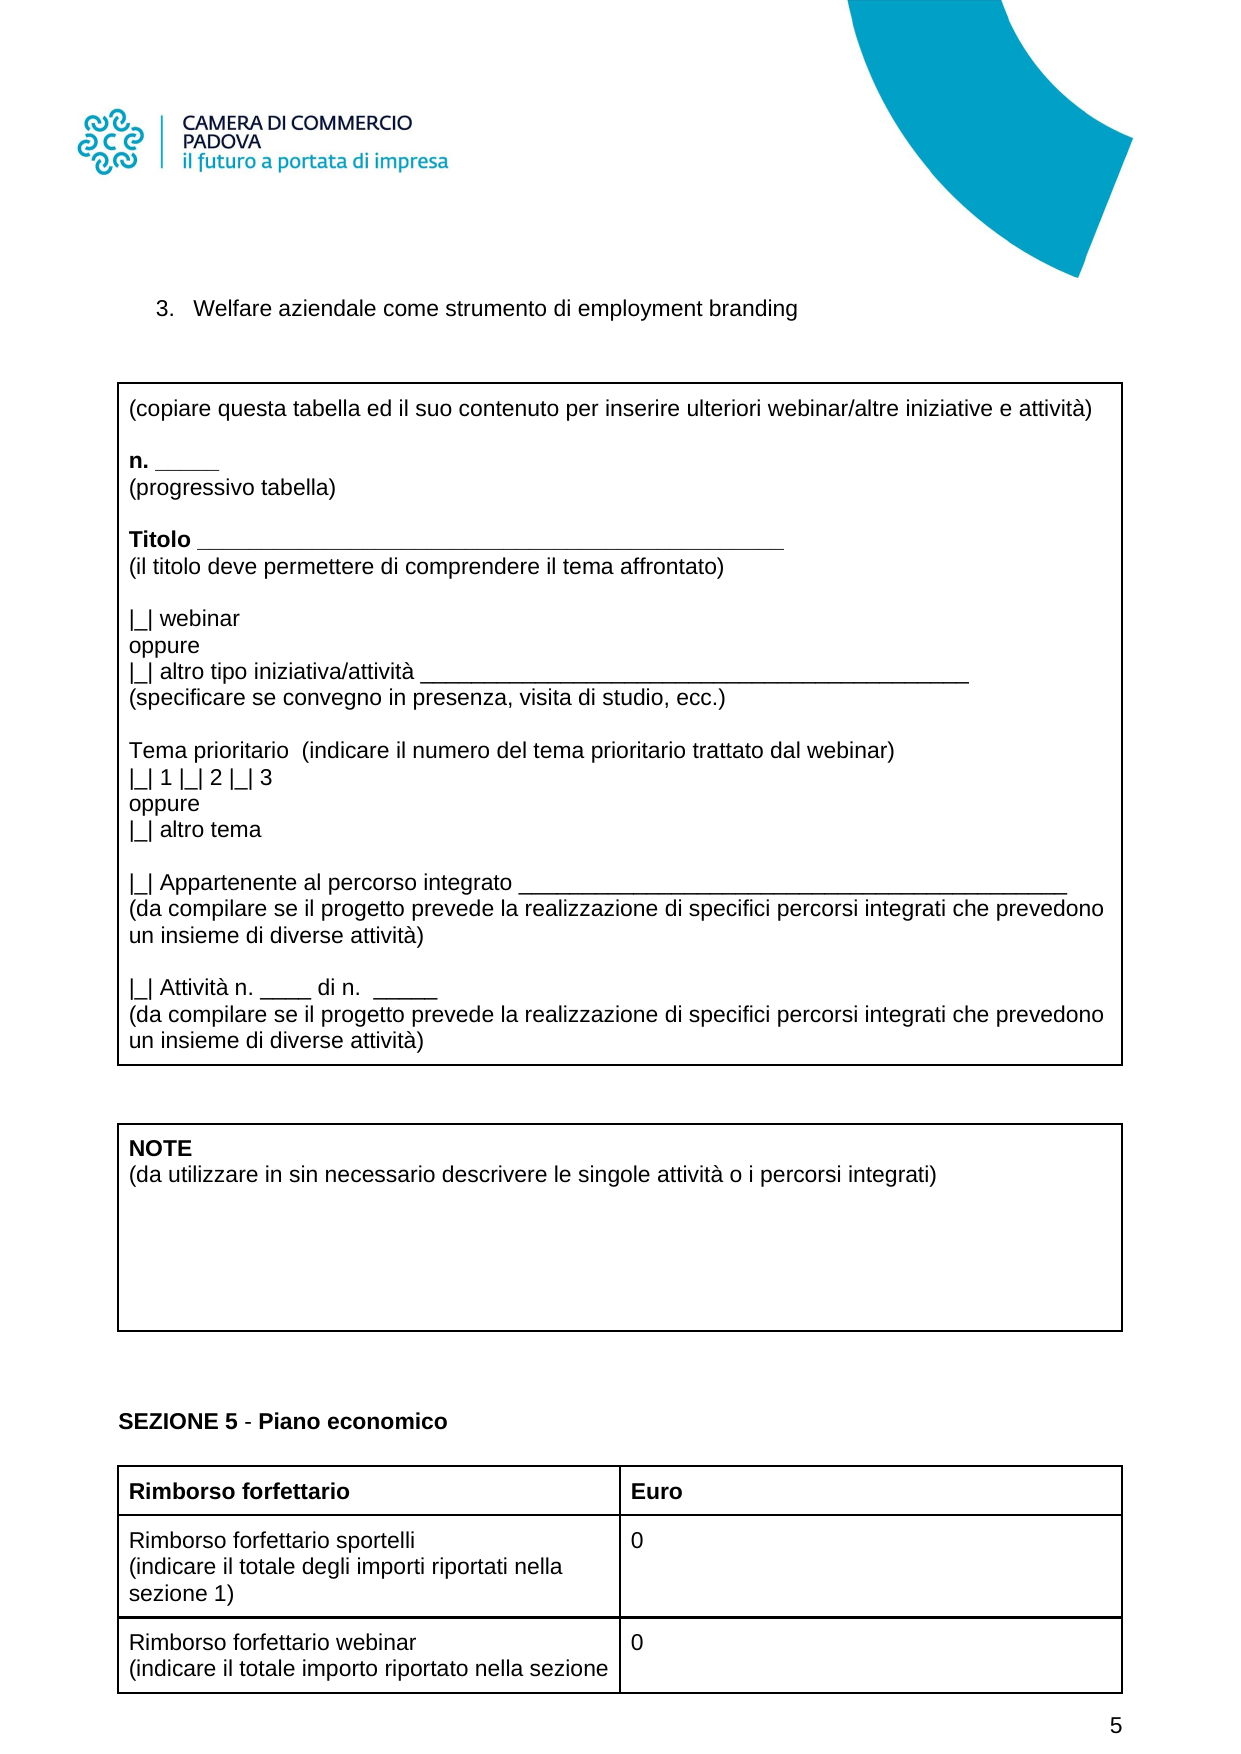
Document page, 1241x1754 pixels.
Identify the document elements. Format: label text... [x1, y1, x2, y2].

table_cell 0 [621, 1516, 1121, 1616]
list Welfare aziendale come strumento di employment branding [156, 295, 1122, 322]
picture [0, 0, 1241, 278]
subtitle SEZIONE 5 - Piano economico [118, 1408, 1122, 1434]
table_header NOTE (da utilizzare in sin necessario descrivere le singole attività o i percorsi integrati) [119, 1125, 1121, 1330]
table_header Rimborso forfettario [119, 1467, 619, 1514]
table_cell Rimborso forfettario webinar (indicare il totale importo riportato nella sezione [119, 1619, 619, 1692]
table_header (copiare questa tabella ed il suo contenuto per inserire ulteriori webinar/altre iniziative e attività) n. _____ (progressivo tabella) Titolo ______________________________________________ (il titolo deve permettere di comprendere il tema affrontato) |_| webinar oppure |_| altro tipo iniziativa/attività ___________________________________________ (specificare se convegno in presenza, visita di studio, ecc.) Tema prioritario (indicare il numero del tema prioritario trattato dal webinar) |_| 1 |_| 2 |_| 3 oppure |_| altro tema |_| Appartenente al percorso integrato ___________________________________________ (da compilare se il progetto prevede la realizzazione di specifici percorsi integrati che prevedono un insieme di diverse attività) |_| Attività n. ____ di n. _____ (da compilare se il progetto prevede la realizzazione di specifici percorsi integrati che prevedono un insieme di diverse attività) [119, 384, 1121, 1064]
table_cell Rimborso forfettario sportelli (indicare il totale degli importi riportati nella sezione 1) [119, 1516, 619, 1616]
table_cell 0 [621, 1619, 1121, 1692]
table_header Euro [621, 1467, 1121, 1514]
